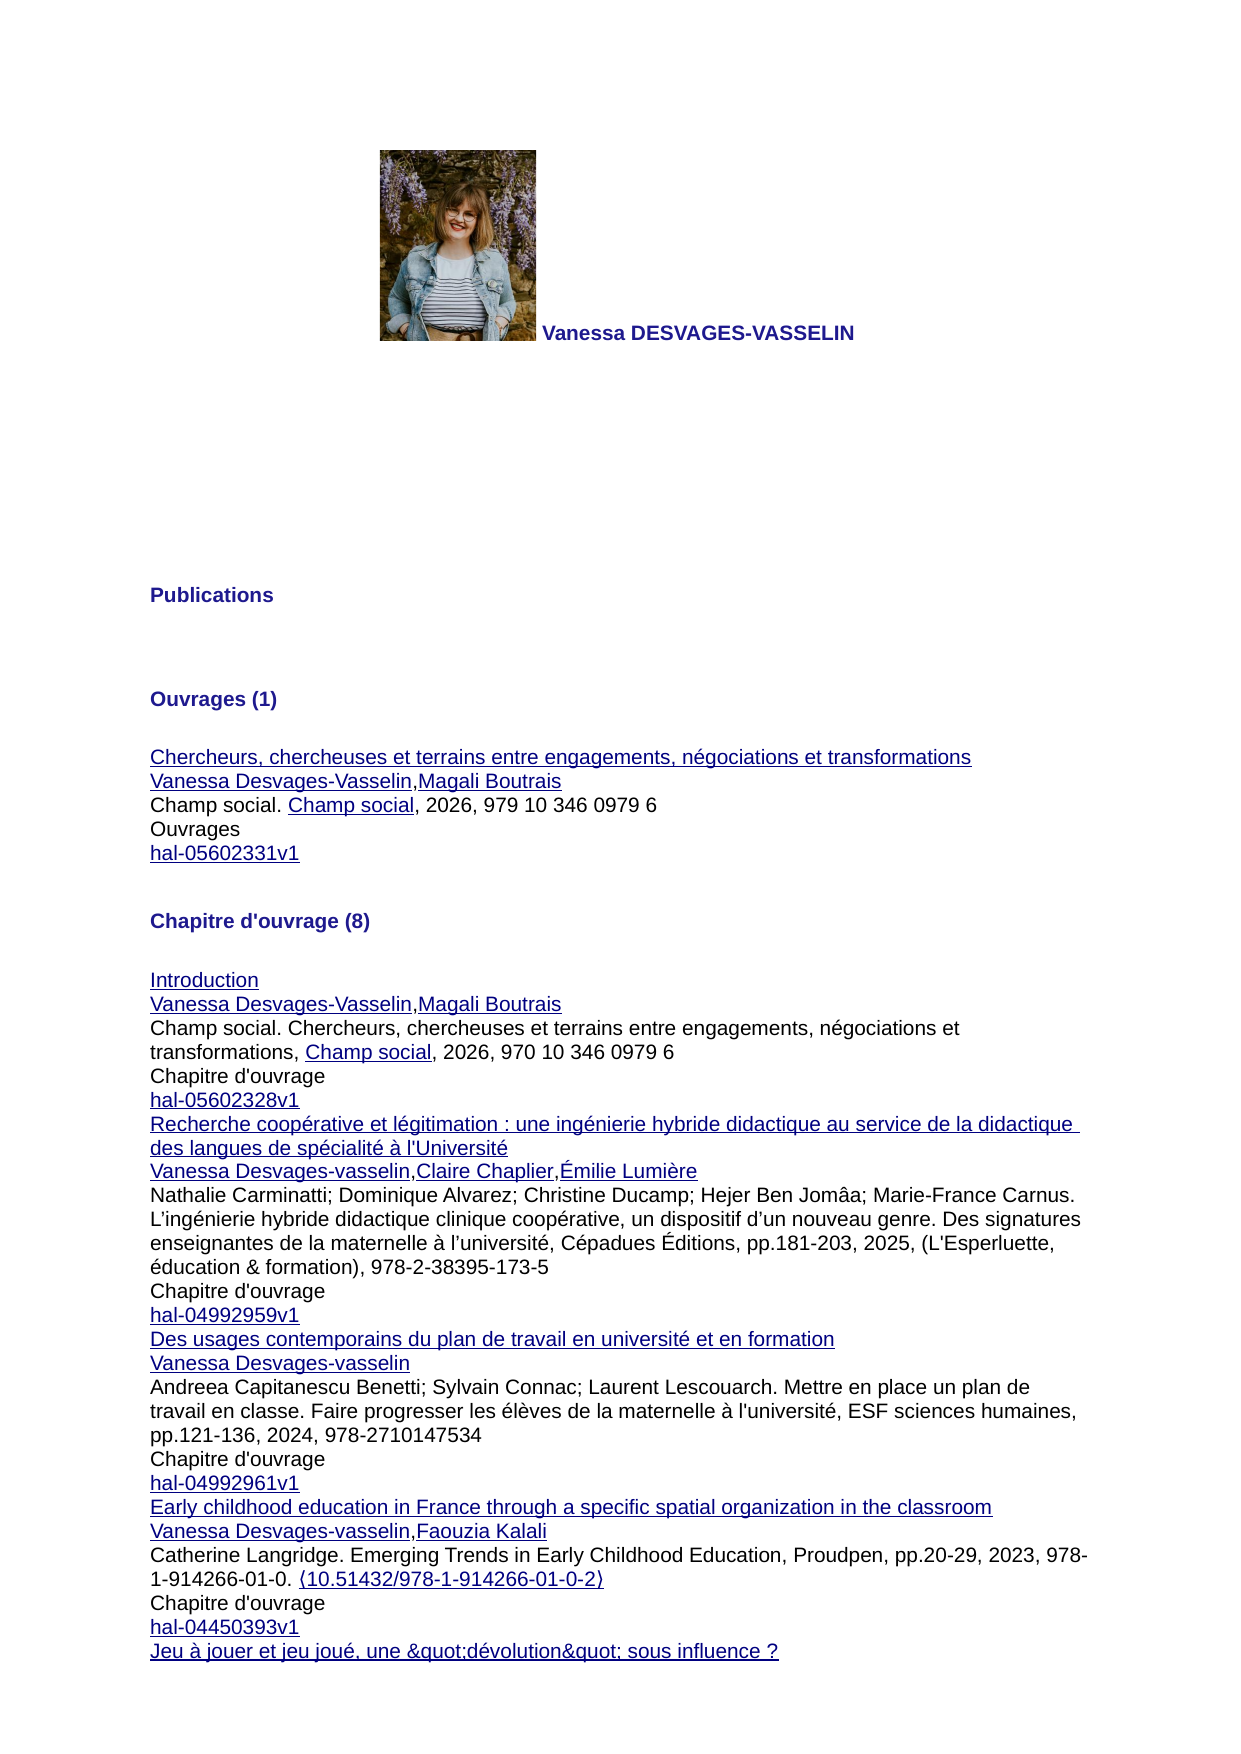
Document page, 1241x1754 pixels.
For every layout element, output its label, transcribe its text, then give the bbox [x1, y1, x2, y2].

table_cell Des usages contemporains du plan de travail en université et en formation Vanessa Desvages-vasselin Andreea Capitanescu Benetti; Sylvain Connac; Laurent Lescouarch. Mettre en place un plan de travail en classe. Faire progresser les élèves de la maternelle à l'université, ESF sciences humaines, pp.121-136, 2024, 978-2710147534 Chapitre d'ouvrage hal-04992961v1 [150, 1327, 1090, 1495]
table_cell Recherche coopérative et légitimation : une ingénierie hybride didactique au service de la didactique des langues de spécialité à l'Université Vanessa Desvages-vasselin,Claire Chaplier,Émilie Lumière Nathalie Carminatti; Dominique Alvarez; Christine Ducamp; Hejer Ben Jomâa; Marie-France Carnus. L’ingénierie hybride didactique clinique coopérative, un dispositif d’un nouveau genre. Des signatures enseignantes de la maternelle à l’université, Cépadues Éditions, pp.181-203, 2025, (L'Esperluette, éducation & formation), 978-2-38395-173-5 Chapitre d'ouvrage hal-04992959v1 [150, 1111, 1090, 1327]
subtitle Chapitre d'ouvrage (8) [150, 909, 1090, 933]
table_cell Jeu à jouer et jeu joué, une &quot;dévolution&quot; sous influence ? [150, 1639, 1090, 1662]
picture [379, 150, 537, 341]
subtitle Vanessa DESVAGES-VASSELIN [150, 150, 1090, 345]
subtitle Ouvrages (1) [150, 686, 1090, 710]
subtitle Publications [150, 583, 1090, 607]
table_cell Early childhood education in France through a specific spatial organization in the classroom Vanessa Desvages-vasselin,Faouzia Kalali Catherine Langridge. Emerging Trends in Early Childhood Education, Proudpen, pp.20-29, 2023, 978-1-914266-01-0. ⟨10.51432/978-1-914266-01-0-2⟩ Chapitre d'ouvrage hal-04450393v1 [150, 1495, 1090, 1638]
table_header Introduction Vanessa Desvages-Vasselin,Magali Boutrais Champ social. Chercheurs, chercheuses et terrains entre engagements, négociations et transformations, Champ social, 2026, 970 10 346 0979 6 Chapitre d'ouvrage hal-05602328v1 [150, 968, 1090, 1111]
table_header Chercheurs, chercheuses et terrains entre engagements, négociations et transformations Vanessa Desvages-Vasselin,Magali Boutrais Champ social. Champ social, 2026, 979 10 346 0979 6 Ouvrages hal-05602331v1 [150, 745, 1090, 864]
